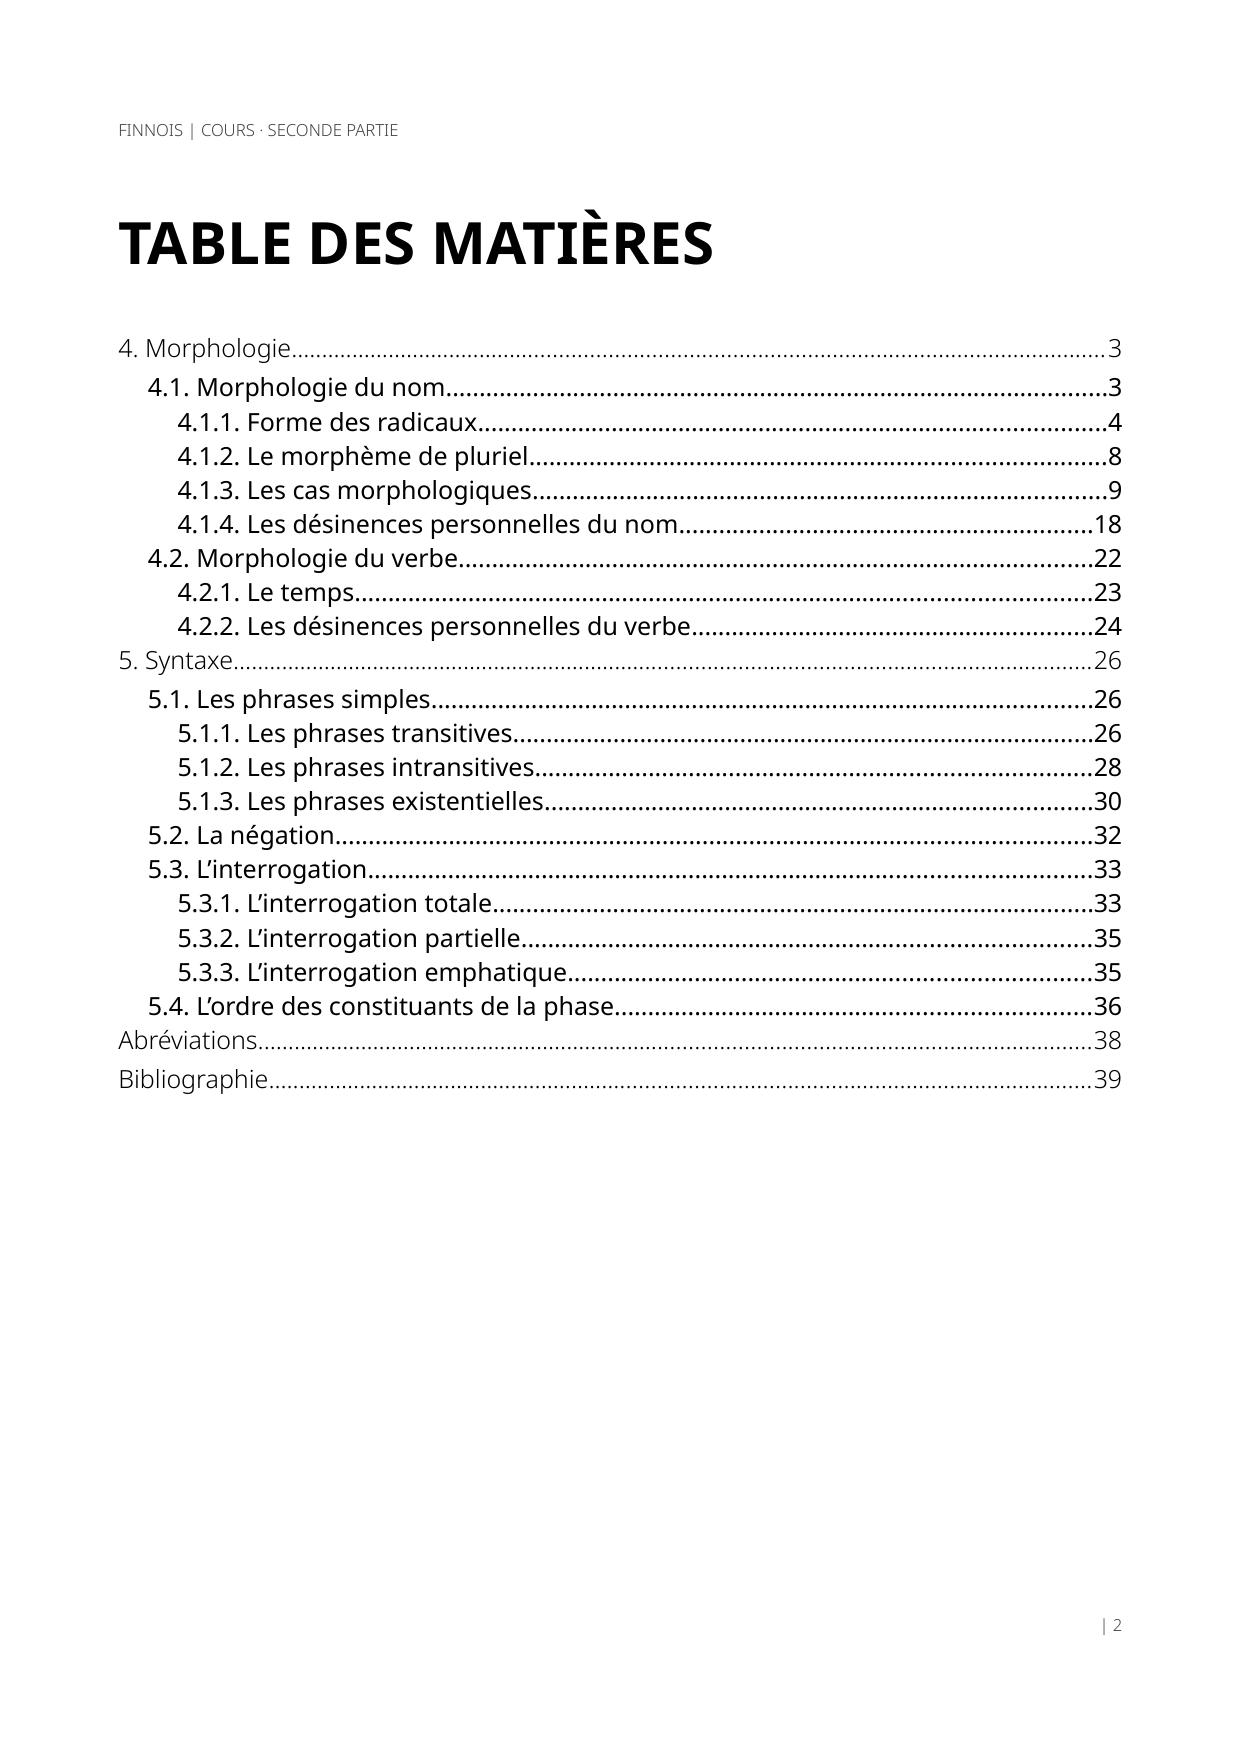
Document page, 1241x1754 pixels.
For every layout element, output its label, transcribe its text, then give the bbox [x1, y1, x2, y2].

text Bibliographie 39 [118, 1062, 1122, 1096]
text 5. Syntaxe 26 [118, 643, 1122, 677]
text 5.4. L’ordre des constituants de la phase 36 [148, 988, 1122, 1022]
text 5.1.1. Les phrases transitives 26 [177, 716, 1122, 750]
text 4.1. Morphologie du nom 3 [148, 370, 1122, 404]
text 4.2.1. Le temps 23 [177, 574, 1122, 608]
text 4. Morphologie 3 [118, 331, 1122, 365]
text 4.2. Morphologie du verbe 22 [148, 540, 1122, 574]
text 5.2. La négation 32 [148, 818, 1122, 852]
text 4.1.1. Forme des radicaux 4 [177, 404, 1122, 438]
text Abréviations 38 [118, 1022, 1122, 1056]
text 5.1. Les phrases simples 26 [148, 682, 1122, 716]
text 4.1.4. Les désinences personnelles du nom 18 [177, 506, 1122, 540]
text 5.1.3. Les phrases existentielles 30 [177, 784, 1122, 818]
subtitle Table des matières [118, 202, 1122, 281]
text 5.3.1. L’interrogation totale 33 [177, 886, 1122, 920]
text 4.1.2. Le morphème de pluriel 8 [177, 438, 1122, 472]
text 5.3.2. L’interrogation partielle 35 [177, 920, 1122, 954]
text 5.3. L’interrogation 33 [148, 852, 1122, 886]
text 4.1.3. Les cas morphologiques 9 [177, 472, 1122, 506]
text 5.1.2. Les phrases intransitives 28 [177, 750, 1122, 784]
text 4.2.2. Les désinences personnelles du verbe 24 [177, 608, 1122, 643]
text 5.3.3. L’interrogation emphatique 35 [177, 954, 1122, 988]
